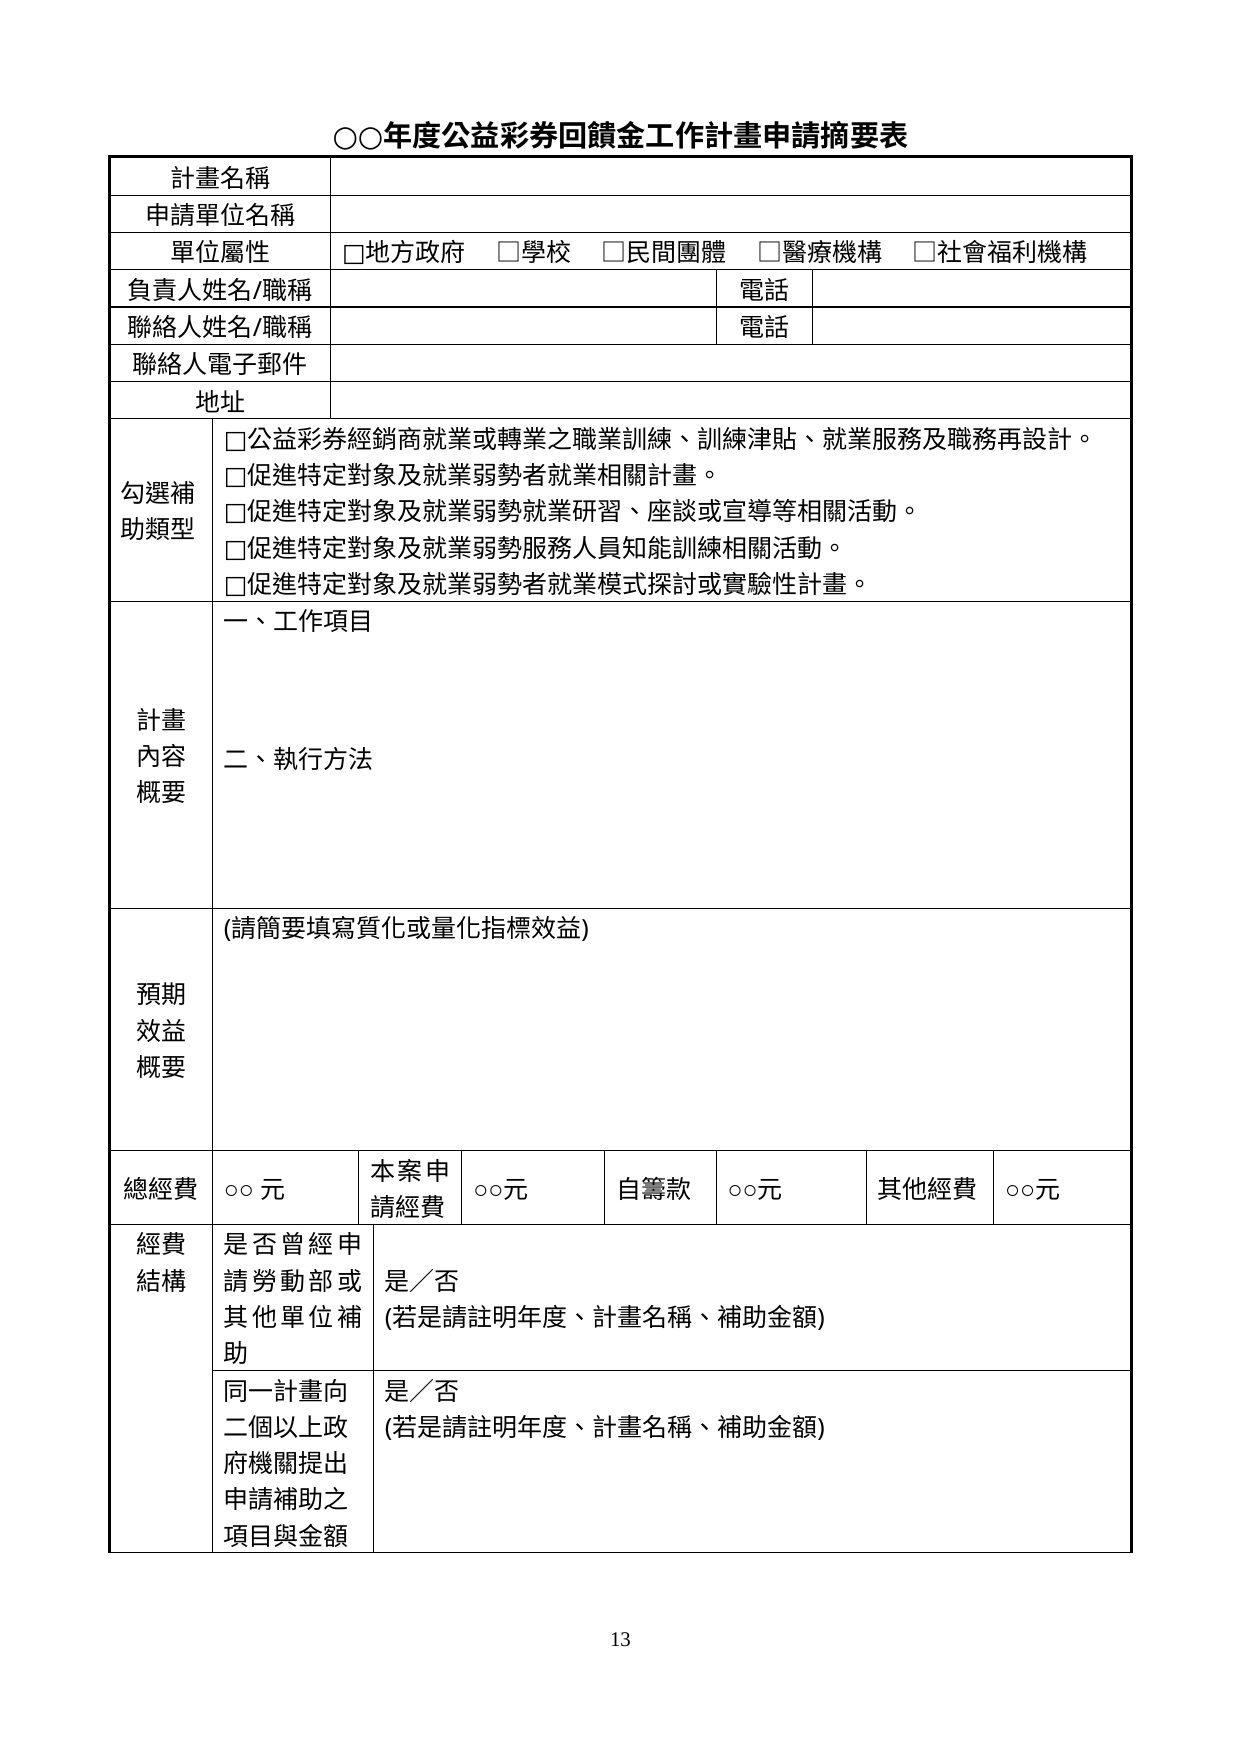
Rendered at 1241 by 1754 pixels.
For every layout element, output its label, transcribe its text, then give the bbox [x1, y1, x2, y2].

table_cell ○○元 [994, 1151, 1130, 1224]
table_header 計畫名稱 [111, 158, 330, 194]
table_cell 其他經費 [867, 1151, 993, 1224]
table_cell 同一計畫向二個以上政府機關提出申請補助之項目與金額 [213, 1371, 373, 1552]
table_cell 本案申請經費 [359, 1151, 461, 1224]
table_cell (請簡要填寫質化或量化指標效益) [213, 909, 1130, 1150]
table_cell 負責人姓名/職稱 [111, 270, 330, 306]
table_cell ○○元 [462, 1151, 604, 1224]
table_cell ○○ 元 [213, 1151, 358, 1224]
table_cell □地方政府 □學校 □民間團體 □醫療機構 □社會福利機構 [331, 233, 1130, 269]
table_cell ○○元 [717, 1151, 866, 1224]
table_cell [331, 308, 716, 344]
table_cell [331, 270, 716, 306]
table_cell 聯絡人電子郵件 [111, 345, 330, 381]
table_cell 自籌款 [605, 1151, 716, 1224]
table_cell [331, 196, 1130, 232]
table_cell [813, 270, 1130, 306]
table_cell 單位屬性 [111, 233, 330, 269]
table_cell 是否曾經申請勞動部或其他單位補助 [213, 1225, 373, 1370]
table_cell 是／否 (若是請註明年度、計畫名稱、補助金額) [374, 1371, 1130, 1552]
table_cell 電話 [717, 270, 812, 306]
table_cell [331, 382, 1130, 418]
table_cell 電話 [717, 308, 812, 344]
table_cell 計畫 內容 概要 [111, 602, 212, 907]
text ○○年度公益彩券回饋金工作計畫申請摘要表 [136, 113, 1104, 155]
table_cell 總經費 [111, 1151, 212, 1224]
table_cell 地址 [111, 382, 330, 418]
table_cell 勾選補助類型 [111, 419, 212, 601]
table_cell [813, 308, 1130, 344]
table_cell 經費 結構 [111, 1225, 212, 1552]
table_cell 是／否 (若是請註明年度、計畫名稱、補助金額) [374, 1225, 1130, 1370]
table_cell 預期 效益 概要 [111, 909, 212, 1150]
table_cell 申請單位名稱 [111, 196, 330, 232]
table_cell [331, 345, 1130, 381]
table_cell □公益彩券經銷商就業或轉業之職業訓練、訓練津貼、就業服務及職務再設計。 □促進特定對象及就業弱勢者就業相關計畫。 □促進特定對象及就業弱勢就業研習、座談或宣導等相關活動。 □促進特定對象及就業弱勢服務人員知能訓練相關活動。 □促進特定對象及就業弱勢者就業模式探討或實驗性計畫。 [213, 419, 1130, 601]
table_cell 一、工作項目 二、執行方法 [213, 602, 1130, 907]
table_cell 聯絡人姓名/職稱 [111, 308, 330, 344]
table_header [331, 158, 1130, 194]
